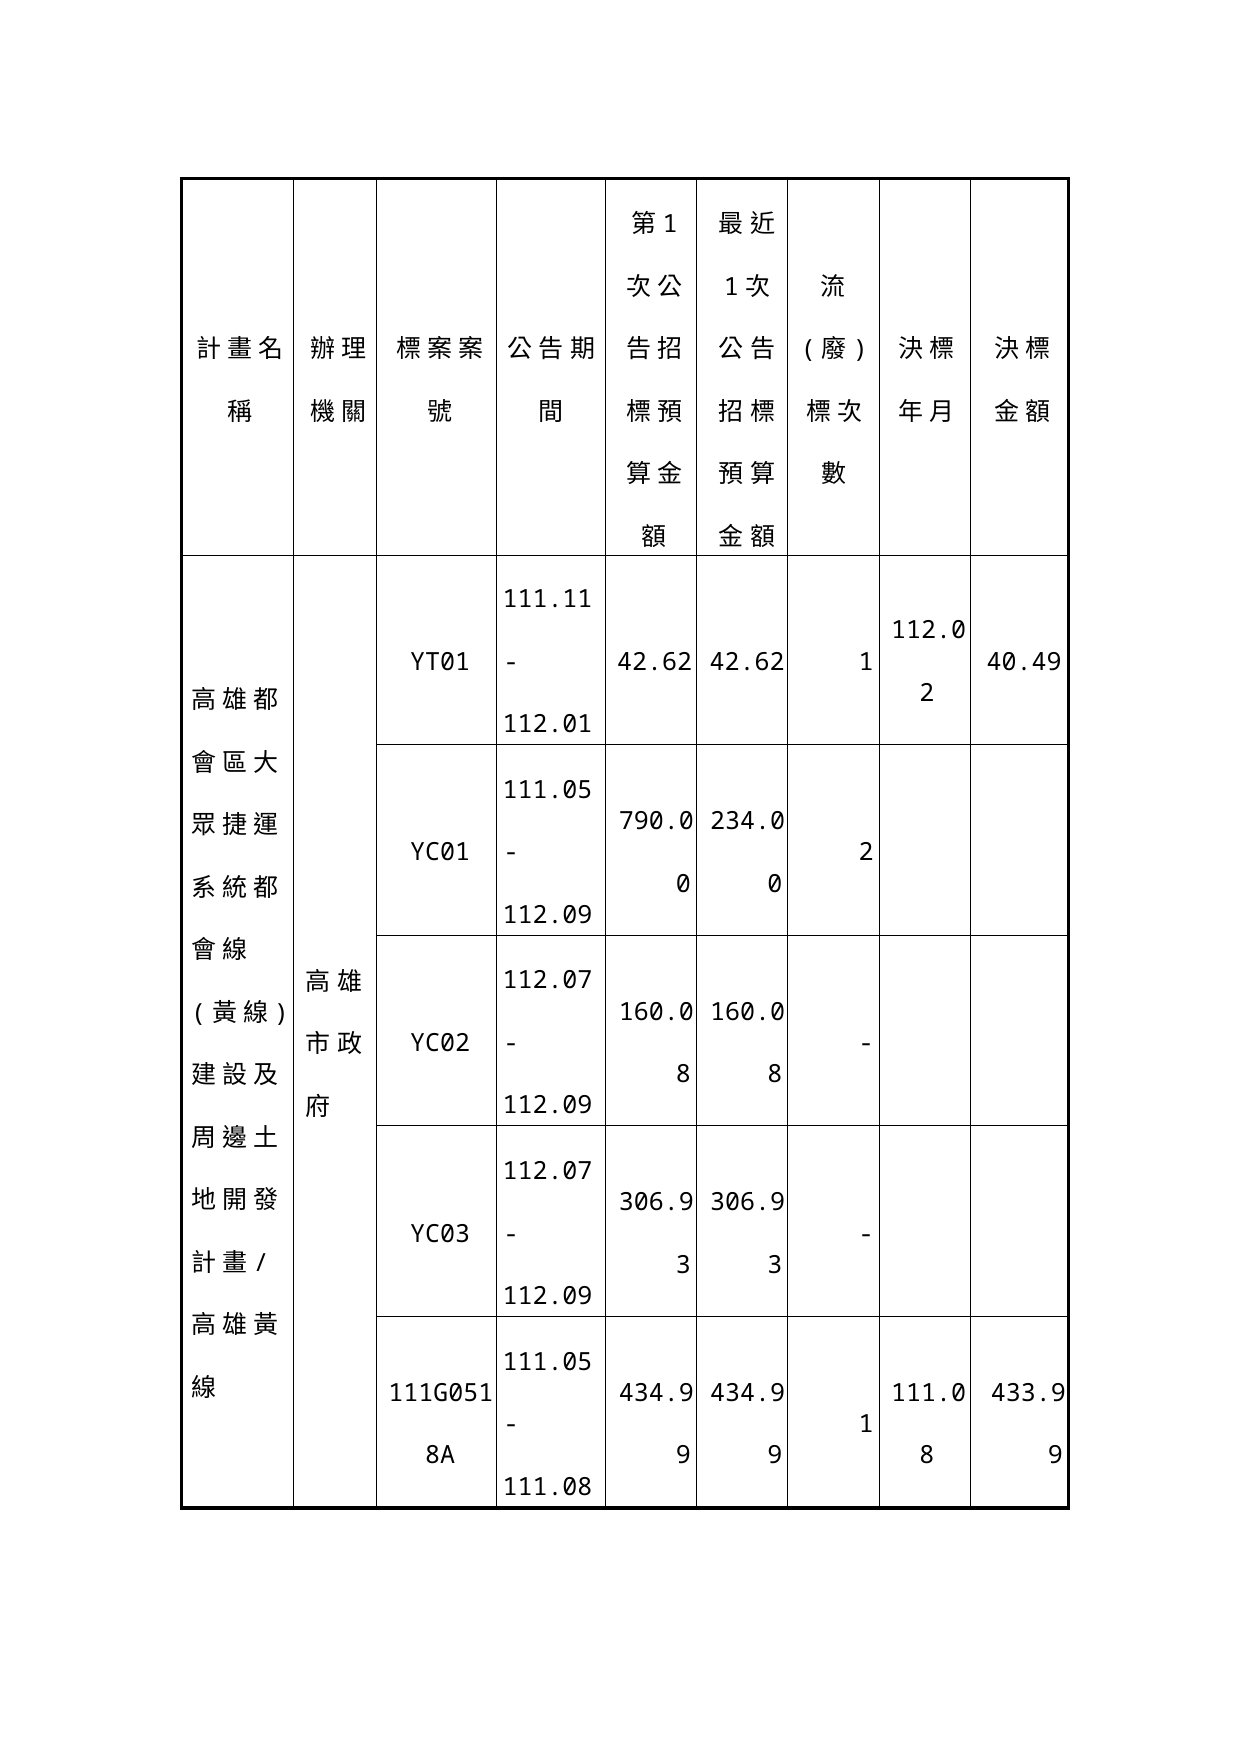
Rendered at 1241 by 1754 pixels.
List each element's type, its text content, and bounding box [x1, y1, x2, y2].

table_cell 111.11- 112.01 [497, 556, 605, 744]
table_cell 1 [788, 1317, 879, 1506]
table_cell 高雄都會區大眾捷運系統都會線(黃線)建設及周邊土地開發計畫/高雄黃線 [183, 556, 293, 1506]
table_cell [880, 1126, 970, 1316]
table_cell YC03 [377, 1126, 496, 1316]
table_cell 112.07- 112.09 [497, 1126, 605, 1316]
table_cell YC01 [377, 745, 496, 934]
table_cell 306.93 [697, 1126, 787, 1316]
table_cell 42.62 [697, 556, 787, 744]
table_header 流(廢)標次數 [788, 180, 879, 555]
table_cell 111.08 [880, 1317, 970, 1506]
table_cell - [788, 936, 879, 1125]
table_cell YC02 [377, 936, 496, 1125]
table_cell 306.93 [606, 1126, 696, 1316]
table_cell 160.08 [697, 936, 787, 1125]
table_cell - [788, 1126, 879, 1316]
table_header 公告期間 [497, 180, 605, 555]
table_cell [971, 745, 1067, 934]
table_cell 111G0518A [377, 1317, 496, 1506]
table_cell 433.99 [971, 1317, 1067, 1506]
table_header 標案案號 [377, 180, 496, 555]
table_cell 2 [788, 745, 879, 934]
table_cell [971, 936, 1067, 1125]
table_cell 111.05- 112.09 [497, 745, 605, 934]
table_cell 434.99 [606, 1317, 696, 1506]
table_header 辦理 機關 [294, 180, 376, 555]
table_header 計畫名稱 [183, 180, 293, 555]
table_cell [971, 1126, 1067, 1316]
table_header 決標 金額 [971, 180, 1067, 555]
table_cell 112.02 [880, 556, 970, 744]
table_cell 790.00 [606, 745, 696, 934]
table_cell [880, 936, 970, 1125]
table_cell 434.99 [697, 1317, 787, 1506]
table_header 決標 年月 [880, 180, 970, 555]
table_cell 160.08 [606, 936, 696, 1125]
table_cell YT01 [377, 556, 496, 744]
table_header 最近1次公告招標預算金額 [697, 180, 787, 555]
table_cell 111.05- 111.08 [497, 1317, 605, 1506]
table_cell 112.07- 112.09 [497, 936, 605, 1125]
table_cell 40.49 [971, 556, 1067, 744]
table_cell [880, 745, 970, 934]
table_cell 高雄市政府 [294, 556, 376, 1506]
table_cell 234.00 [697, 745, 787, 934]
table_header 第1次公告招標預算金額 [606, 180, 696, 555]
table_cell 1 [788, 556, 879, 744]
table_cell 42.62 [606, 556, 696, 744]
